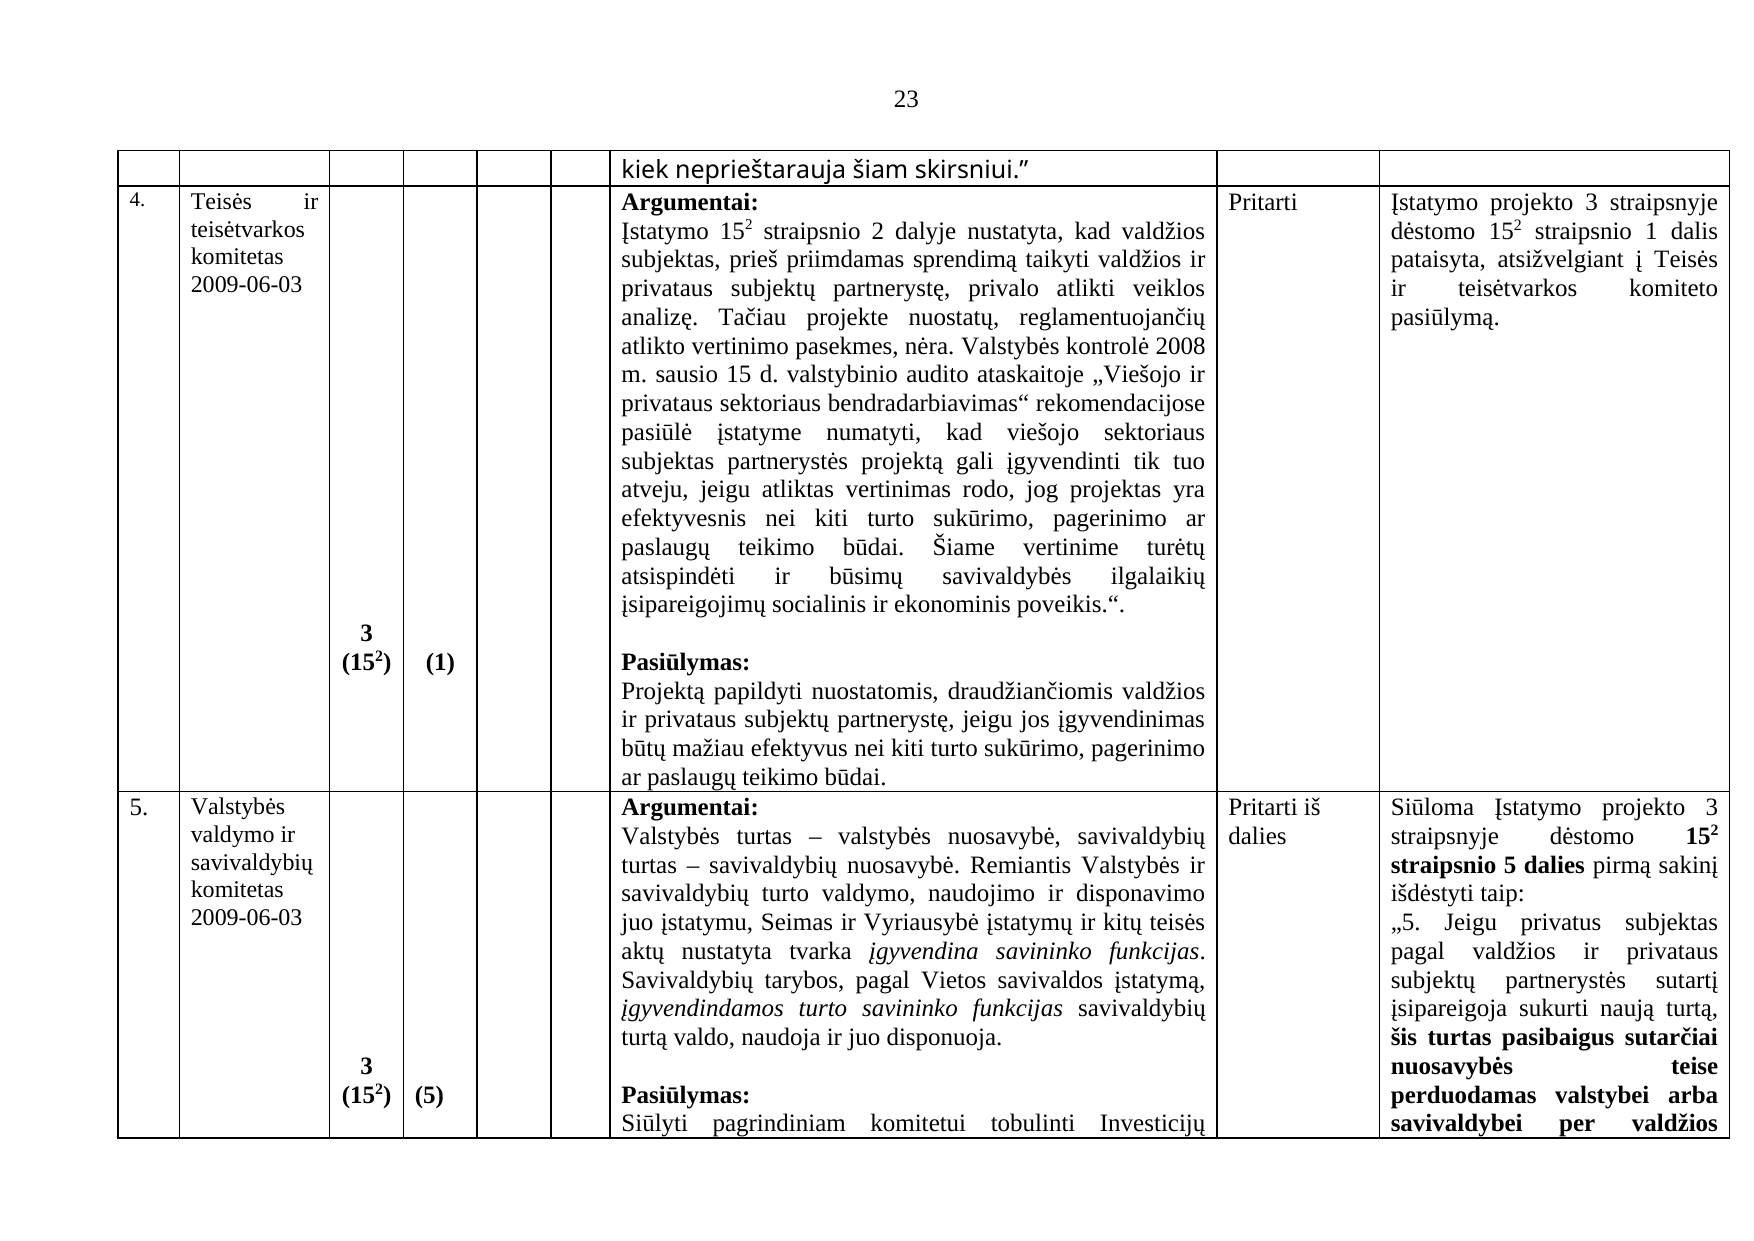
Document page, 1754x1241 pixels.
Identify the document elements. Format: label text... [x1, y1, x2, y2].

table_cell Teisės ir teisėtvarkos komitetas 2009-06-03 [180, 187, 329, 791]
table_cell Valstybės valdymo ir savivaldybių komitetas 2009-06-03 [180, 792, 329, 1137]
table_cell [404, 151, 476, 185]
table_cell Argumentai: Įstatymo 152 straipsnio 2 dalyje nustatyta, kad valdžios subjektas, prieš priimdamas sprendimą taikyti valdžios ir privataus subjektų partnerystę, privalo atlikti veiklos analizę. Tačiau projekte nuostatų, reglamentuojančių atlikto vertinimo pasekmes, nėra. Valstybės kontrolė 2008 m. sausio 15 d. valstybinio audito ataskaitoje „Viešojo ir privataus sektoriaus bendradarbiavimas“ rekomendacijose pasiūlė įstatyme numatyti, kad viešojo sektoriaus subjektas partnerystės projektą gali įgyvendinti tik tuo atveju, jeigu atliktas vertinimas rodo, jog projektas yra efektyvesnis nei kiti turto sukūrimo, pagerinimo ar paslaugų teikimo būdai. Šiame vertinime turėtų atsispindėti ir būsimų savivaldybės ilgalaikių įsipareigojimų socialinis ir ekonominis poveikis.“. Pasiūlymas: Projektą papildyti nuostatomis, draudžiančiomis valdžios ir privataus subjektų partnerystę, jeigu jos įgyvendinimas būtų mažiau efektyvus nei kiti turto sukūrimo, pagerinimo ar paslaugų teikimo būdai. [611, 187, 1216, 791]
table_cell [119, 151, 179, 185]
table_cell [180, 151, 329, 185]
table_cell Siūloma Įstatymo projekto 3 straipsnyje dėstomo 152 straipsnio 5 dalies pirmą sakinį išdėstyti taip: „5. Jeigu privatus subjektas pagal valdžios ir privataus subjektų partnerystės sutartį įsipareigoja sukurti naują turtą, šis turtas pasibaigus sutarčiai nuosavybės teise perduodamas valstybei arba savivaldybei per valdžios [1380, 792, 1729, 1137]
table_cell (1) [404, 187, 476, 791]
table_cell 3 (152) [330, 187, 403, 791]
table_cell Pritarti iš dalies [1218, 792, 1379, 1137]
table_cell [1218, 151, 1379, 185]
table_cell [552, 151, 609, 185]
table_cell [478, 792, 550, 1137]
table_cell [1380, 151, 1729, 185]
table_cell Pritarti [1218, 187, 1379, 791]
table_cell [478, 187, 550, 791]
table_cell [478, 151, 550, 185]
table_cell [552, 187, 609, 791]
table_cell 5. [119, 792, 179, 1137]
table_cell 4. [119, 187, 179, 791]
table_cell Įstatymo projekto 3 straipsnyje dėstomo 152 straipsnio 1 dalis pataisyta, atsižvelgiant į Teisės ir teisėtvarkos komiteto pasiūlymą. [1380, 187, 1729, 791]
table_cell 3 (152) [330, 792, 403, 1137]
table_cell (5) [404, 792, 476, 1137]
table_cell [552, 792, 609, 1137]
table_cell kiek neprieštarauja šiam skirsniui.” [611, 151, 1216, 185]
table_cell [330, 151, 403, 185]
table_cell Argumentai: Valstybės turtas – valstybės nuosavybė, savivaldybių turtas – savivaldybių nuosavybė. Remiantis Valstybės ir savivaldybių turto valdymo, naudojimo ir disponavimo juo įstatymu, Seimas ir Vyriausybė įstatymų ir kitų teisės aktų nustatyta tvarka įgyvendina savininko funkcijas. Savivaldybių tarybos, pagal Vietos savivaldos įstatymą, įgyvendindamos turto savininko funkcijas savivaldybių turtą valdo, naudoja ir juo disponuoja. Pasiūlymas: Siūlyti pagrindiniam komitetui tobulinti Investicijų [611, 792, 1216, 1137]
